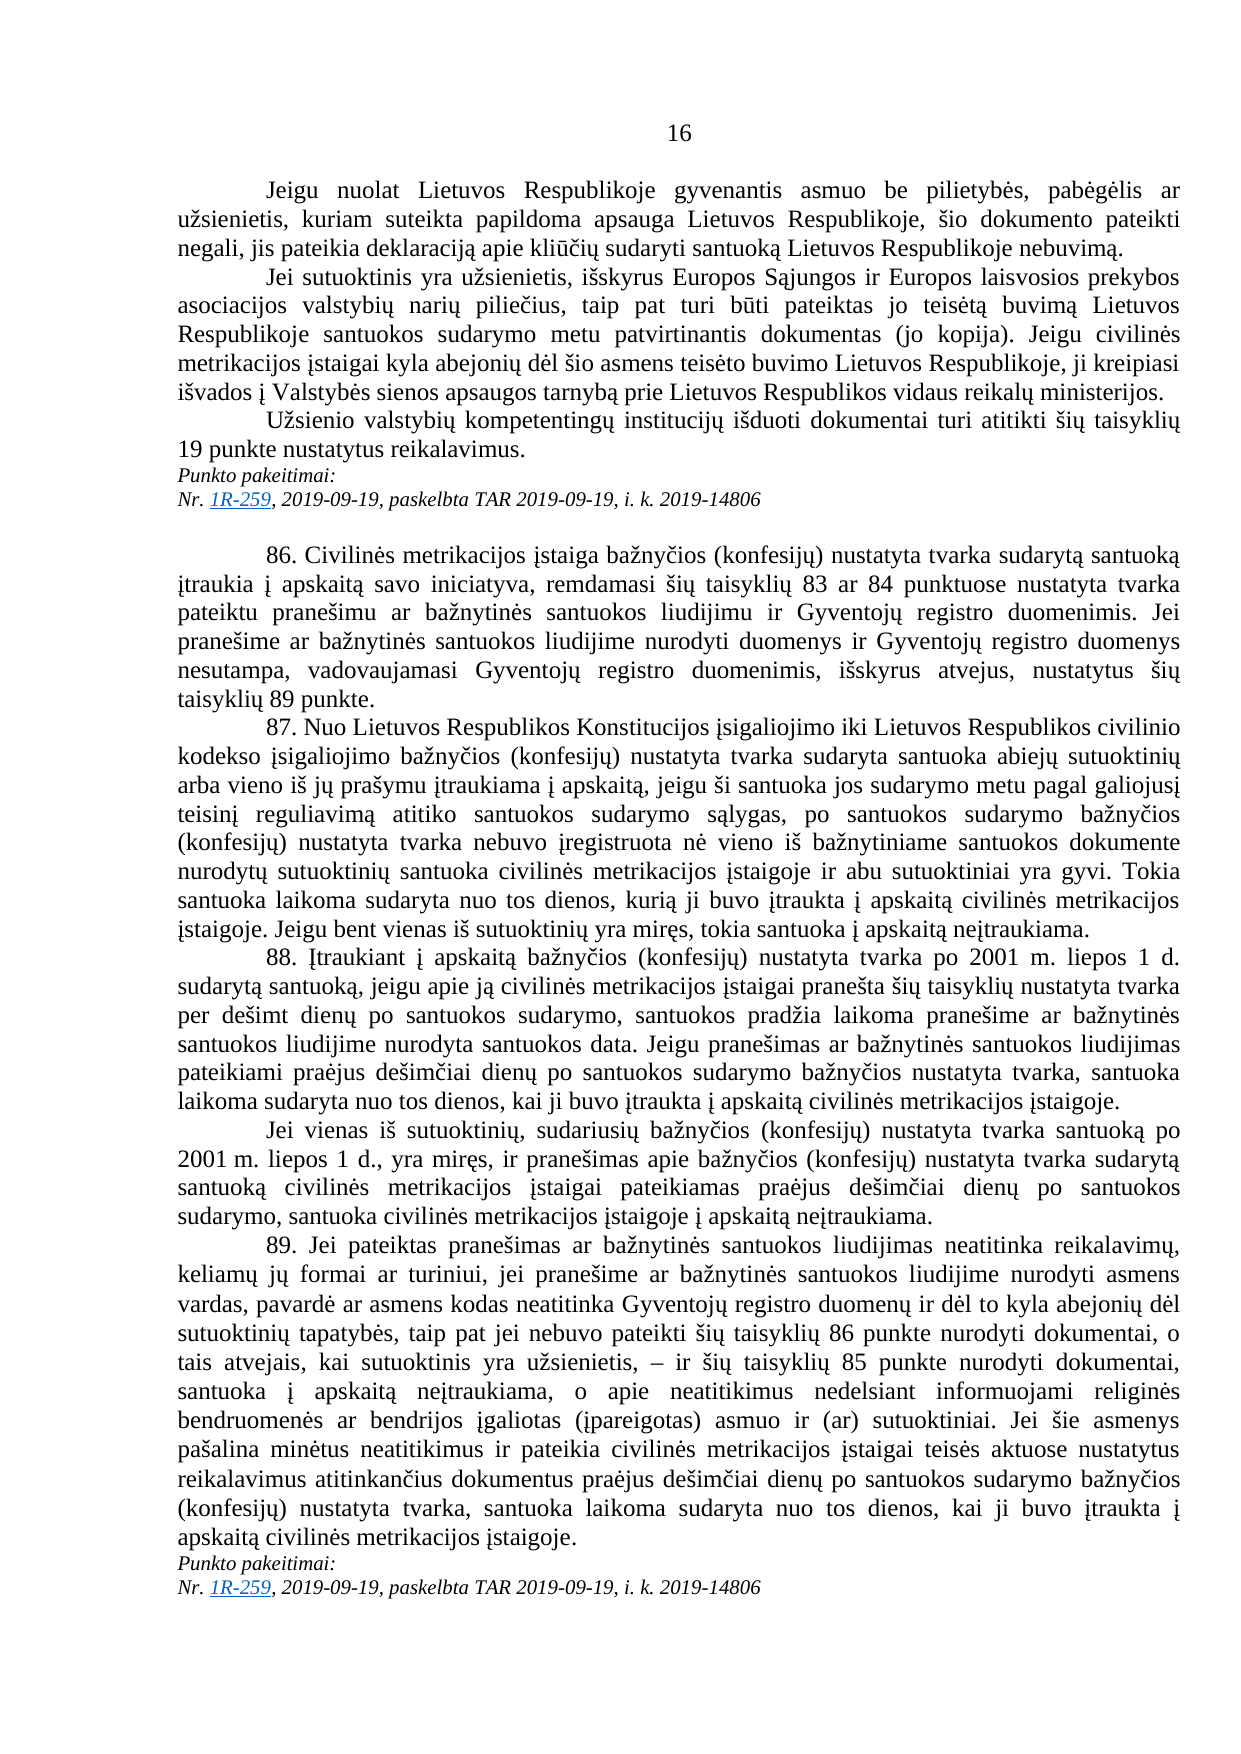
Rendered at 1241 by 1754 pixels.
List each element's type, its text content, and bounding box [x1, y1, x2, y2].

text Jeigu nuolat Lietuvos Respublikoje gyvenantis asmuo be pilietybės, pabėgėlis ar užsienietis, kuriam suteikta papildoma apsauga Lietuvos Respublikoje, šio dokumento pateikti negali, jis pateikia deklaraciją apie kliūčių sudaryti santuoką Lietuvos Respublikoje nebuvimą. [177, 176, 1181, 262]
text Punkto pakeitimai: [177, 1551, 1181, 1575]
text Jei vienas iš sutuoktinių, sudariusių bažnyčios (konfesijų) nustatyta tvarka santuoką po 2001 m. liepos 1 d., yra miręs, ir pranešimas apie bažnyčios (konfesijų) nustatyta tvarka sudarytą santuoką civilinės metrikacijos įstaigai pateikiamas praėjus dešimčiai dienų po santuokos sudarymo, santuoka civilinės metrikacijos įstaigoje į apskaitą neįtraukiama. [177, 1115, 1181, 1230]
text 87. Nuo Lietuvos Respublikos Konstitucijos įsigaliojimo iki Lietuvos Respublikos civilinio kodekso įsigaliojimo bažnyčios (konfesijų) nustatyta tvarka sudaryta santuoka abiejų sutuoktinių arba vieno iš jų prašymu įtraukiama į apskaitą, jeigu ši santuoka jos sudarymo metu pagal galiojusį teisinį reguliavimą atitiko santuokos sudarymo sąlygas, po santuokos sudarymo bažnyčios (konfesijų) nustatyta tvarka nebuvo įregistruota nė vieno iš bažnytiniame santuokos dokumente nurodytų sutuoktinių santuoka civilinės metrikacijos įstaigoje ir abu sutuoktiniai yra gyvi. Tokia santuoka laikoma sudaryta nuo tos dienos, kurią ji buvo įtraukta į apskaitą civilinės metrikacijos įstaigoje. Jeigu bent vienas iš sutuoktinių yra miręs, tokia santuoka į apskaitą neįtraukiama. [177, 712, 1181, 942]
text 86. Civilinės metrikacijos įstaiga bažnyčios (konfesijų) nustatyta tvarka sudarytą santuoką įtraukia į apskaitą savo iniciatyva, remdamasi šių taisyklių 83 ar 84 punktuose nustatyta tvarka pateiktu pranešimu ar bažnytinės santuokos liudijimu ir Gyventojų registro duomenimis. Jei pranešime ar bažnytinės santuokos liudijime nurodyti duomenys ir Gyventojų registro duomenys nesutampa, vadovaujamasi Gyventojų registro duomenimis, išskyrus atvejus, nustatytus šių taisyklių 89 punkte. [177, 540, 1181, 712]
text Nr. 1R-259, 2019-09-19, paskelbta TAR 2019-09-19, i. k. 2019-14806 [177, 1575, 1181, 1599]
text Užsienio valstybių kompetentingų institucijų išduoti dokumentai turi atitikti šių taisyklių 19 punkte nustatytus reikalavimus. [177, 406, 1181, 463]
text Nr. 1R-259, 2019-09-19, paskelbta TAR 2019-09-19, i. k. 2019-14806 [177, 487, 1181, 511]
text Jei sutuoktinis yra užsienietis, išskyrus Europos Sąjungos ir Europos laisvosios prekybos asociacijos valstybių narių piliečius, taip pat turi būti pateiktas jo teisėtą buvimą Lietuvos Respublikoje santuokos sudarymo metu patvirtinantis dokumentas (jo kopija). Jeigu civilinės metrikacijos įstaigai kyla abejonių dėl šio asmens teisėto buvimo Lietuvos Respublikoje, ji kreipiasi išvados į Valstybės sienos apsaugos tarnybą prie Lietuvos Respublikos vidaus reikalų ministerijos. [177, 262, 1181, 406]
text Punkto pakeitimai: [177, 463, 1181, 487]
text 89. Jei pateiktas pranešimas ar bažnytinės santuokos liudijimas neatitinka reikalavimų, keliamų jų formai ar turiniui, jei pranešime ar bažnytinės santuokos liudijime nurodyti asmens vardas, pavardė ar asmens kodas neatitinka Gyventojų registro duomenų ir dėl to kyla abejonių dėl sutuoktinių tapatybės, taip pat jei nebuvo pateikti šių taisyklių 86 punkte nurodyti dokumentai, o tais atvejais, kai sutuoktinis yra užsienietis, – ir šių taisyklių 85 punkte nurodyti dokumentai, santuoka į apskaitą neįtraukiama, o apie neatitikimus nedelsiant informuojami religinės bendruomenės ar bendrijos įgaliotas (įpareigotas) asmuo ir (ar) sutuoktiniai. Jei šie asmenys pašalina minėtus neatitikimus ir pateikia civilinės metrikacijos įstaigai teisės aktuose nustatytus reikalavimus atitinkančius dokumentus praėjus dešimčiai dienų po santuokos sudarymo bažnyčios (konfesijų) nustatyta tvarka, santuoka laikoma sudaryta nuo tos dienos, kai ji buvo įtraukta į apskaitą civilinės metrikacijos įstaigoje. [177, 1230, 1181, 1551]
text 88. Įtraukiant į apskaitą bažnyčios (konfesijų) nustatyta tvarka po 2001 m. liepos 1 d. sudarytą santuoką, jeigu apie ją civilinės metrikacijos įstaigai pranešta šių taisyklių nustatyta tvarka per dešimt dienų po santuokos sudarymo, santuokos pradžia laikoma pranešime ar bažnytinės santuokos liudijime nurodyta santuokos data. Jeigu pranešimas ar bažnytinės santuokos liudijimas pateikiami praėjus dešimčiai dienų po santuokos sudarymo bažnyčios nustatyta tvarka, santuoka laikoma sudaryta nuo tos dienos, kai ji buvo įtraukta į apskaitą civilinės metrikacijos įstaigoje. [177, 942, 1181, 1115]
